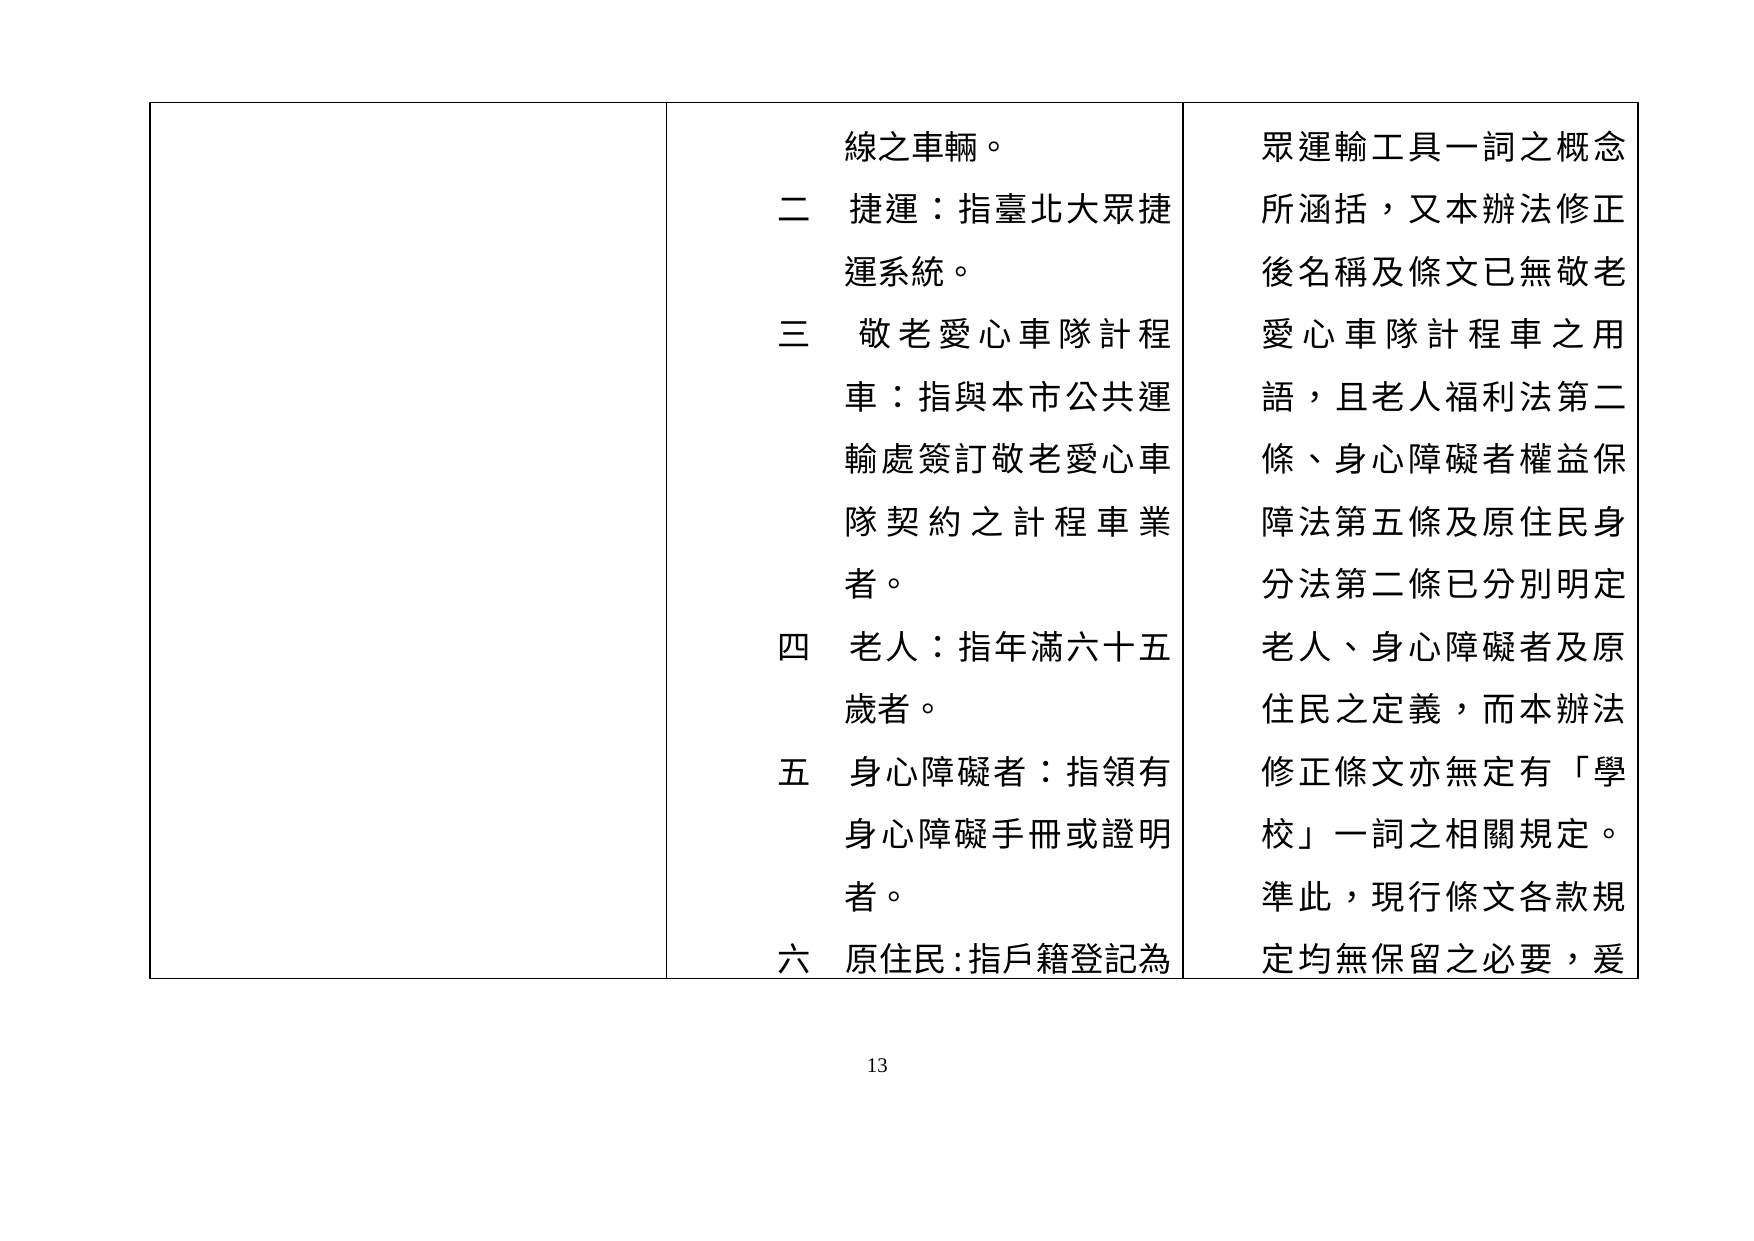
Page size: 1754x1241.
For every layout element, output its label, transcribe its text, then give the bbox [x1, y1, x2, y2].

table_cell 線之車輛。 二 捷運：指臺北大眾捷運系統。 三 敬老愛心車隊計程車：指與本市公共運輸處簽訂敬老愛心車隊契約之計程車業者。 四 老人：指年滿六十五歲者。 五 身心障礙者：指領有身心障礙手冊或證明者。 六 原住民:指戶籍登記為 [667, 103, 1182, 978]
table_cell 眾運輸工具一詞之概念所涵括，又本辦法修正後名稱及條文已無敬老愛心車隊計程車之用語，且老人福利法第二條、身心障礙者權益保障法第五條及原住民身分法第二條已分別明定老人、身心障礙者及原住民之定義，而本辦法修正條文亦無定有「學校」一詞之相關規定。準此，現行條文各款規定均無保留之必要，爰 [1184, 103, 1637, 978]
table_cell [151, 103, 666, 978]
